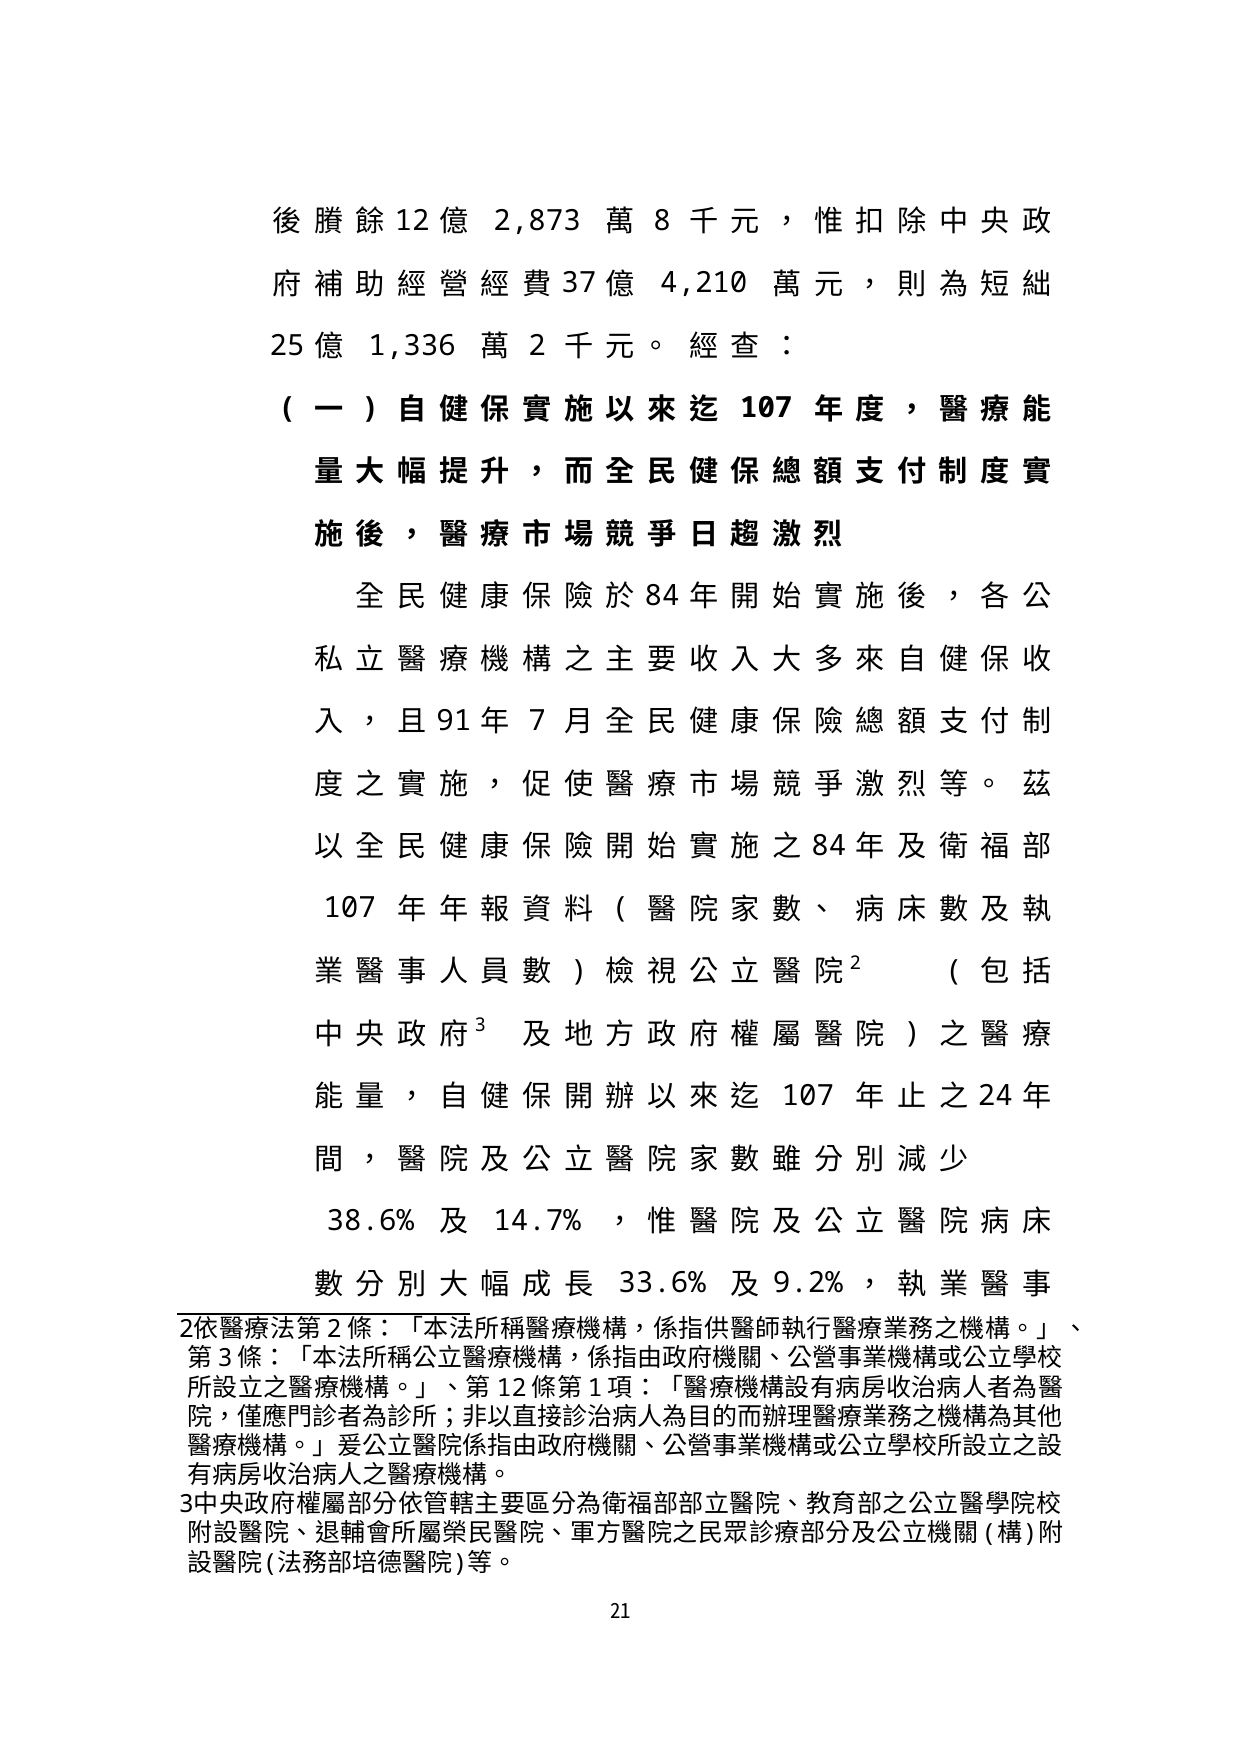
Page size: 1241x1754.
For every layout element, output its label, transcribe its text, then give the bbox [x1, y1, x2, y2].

text 全民健康保險於84年開始實施後，各公私立醫療機構之主要收入大多來自健保收入，且91年7月全民健康保險總額支付制度之實施，促使醫療市場競爭激烈等。茲以全民健康保險開始實施之84年及衛福部107年年報資料(醫院家數、病床數及執業醫事人員數)檢視公立醫院 (包括中央政府及地方政府權屬醫院)之醫療能量，自健保開辦以來迄107年止之24年間，醫院及公立醫院家數雖分別減少38.6%及14.7%，惟醫院及公立醫院病床數分別大幅成長33.6%及9.2%，執業醫事 [271, 552, 1058, 1302]
text 依醫療法第2條：「本法所稱醫療機構，係指供醫師執行醫療業務之機構。」、第3條：「本法所稱公立醫療機構，係指由政府機關、公營事業機構或公立學校所設立之醫療機構。」、第12條第1項：「醫療機構設有病房收治病人者為醫院，僅應門診者為診所；非以直接診治病人為目的而辦理醫療業務之機構為其他醫療機構。」爰公立醫院係指由政府機關、公營事業機構或公立學校所設立之設有病房收治病人之醫療機構。 [179, 1314, 1063, 1489]
text 後賸餘12億2,873萬8千元，惟扣除中央政府補助經營經費37億4,210萬元，則為短絀25億1,336萬2千元。經查： [242, 177, 1058, 365]
text 中央政府權屬部分依管轄主要區分為衛福部部立醫院、教育部之公立醫學院校附設醫院、退輔會所屬榮民醫院、軍方醫院之民眾診療部分及公立機關(構)附設醫院(法務部培德醫院)等。 [179, 1489, 1063, 1577]
text (一)自健保實施以來迄107年度，醫療能量大幅提升，而全民健保總額支付制度實施後，醫療市場競爭日趨激烈 [242, 365, 1058, 552]
